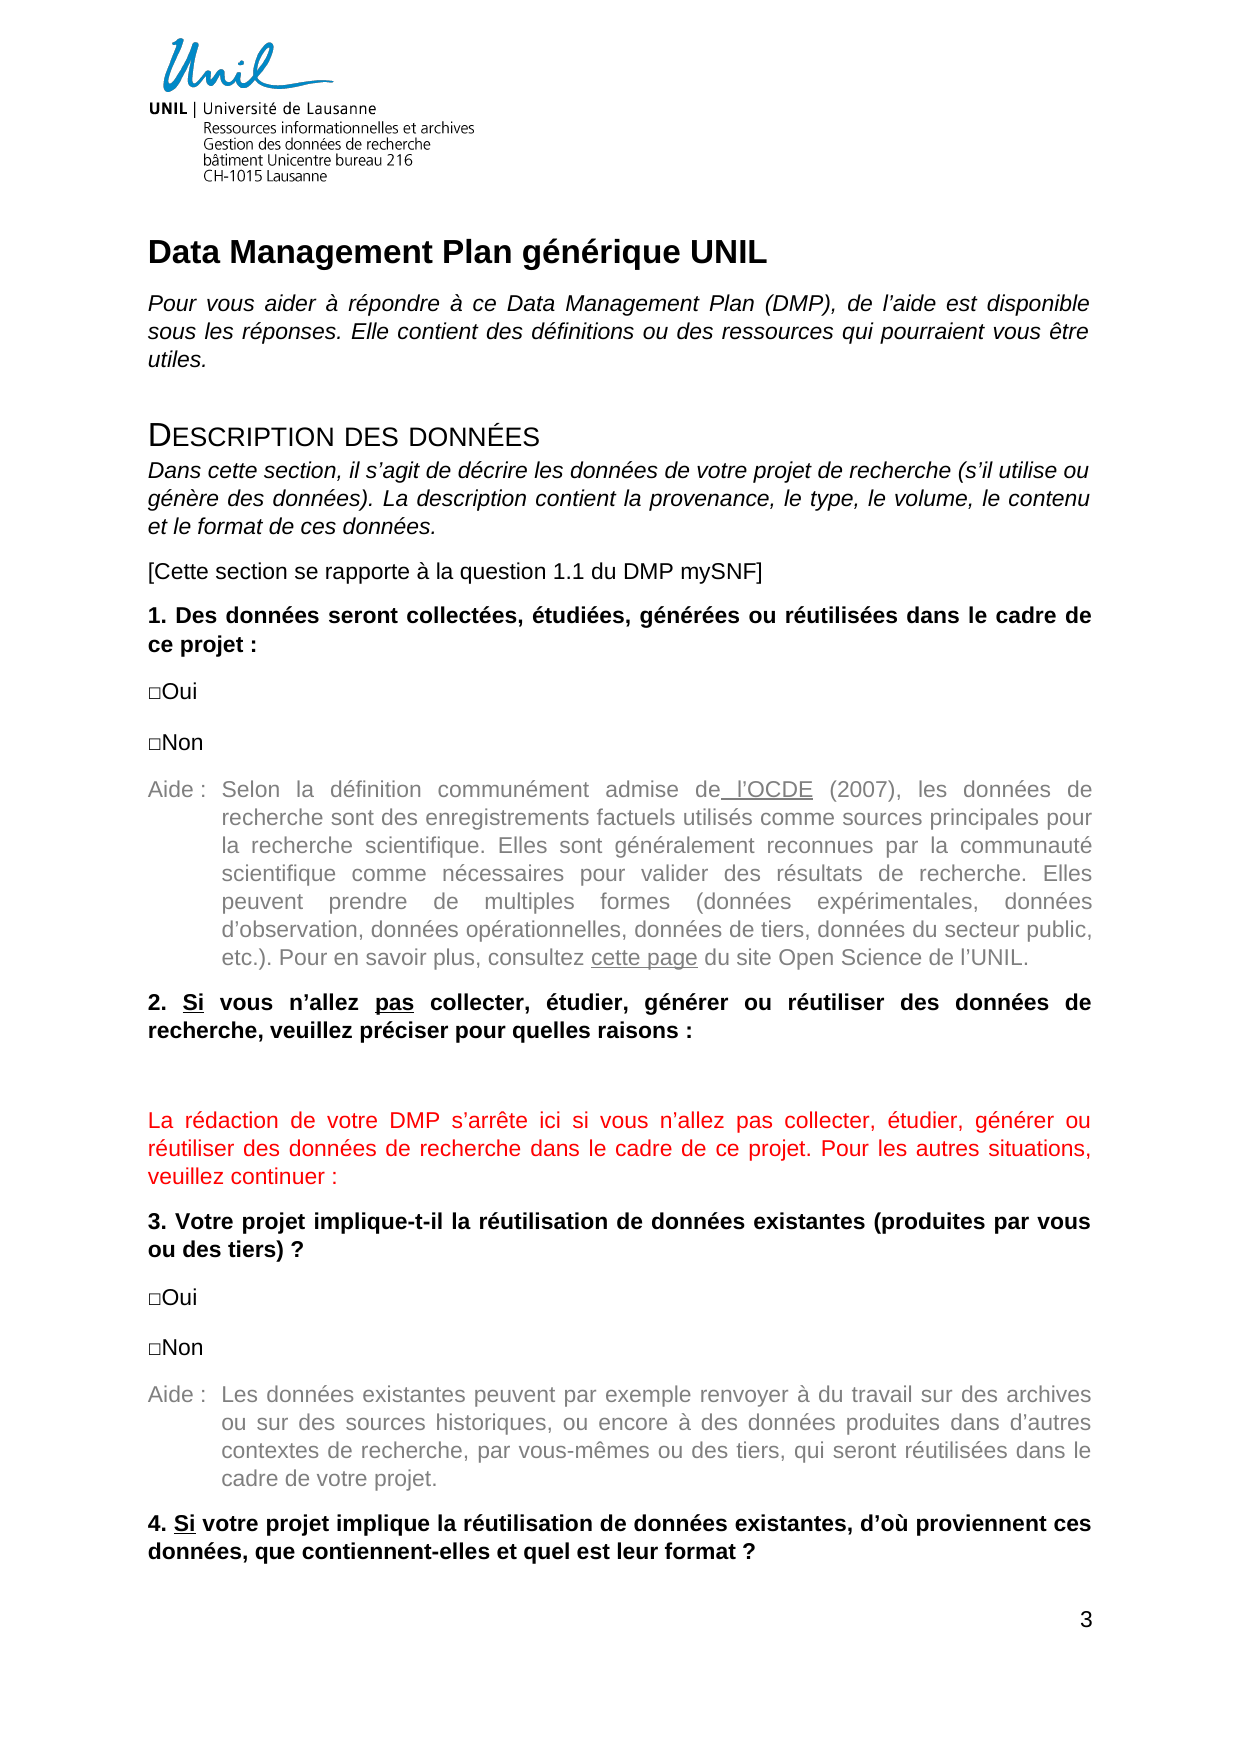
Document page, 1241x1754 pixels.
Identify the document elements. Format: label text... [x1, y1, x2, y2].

text 4. Si votre projet implique la réutilisation de données existantes, d’où proviennent ces données, que contiennent-elles et quel est leur format ? [148, 1510, 1093, 1564]
text Aide : Les données existantes peuvent par exemple renvoyer à du travail sur des archives ou sur des sources historiques, ou encore à des données produites dans d’autres contextes de recherche, par vous-mêmes ou des tiers, qui seront réutilisées dans le cadre de votre projet. [148, 1381, 1093, 1492]
text ☐Oui [148, 675, 1093, 707]
text 3. Votre projet implique-t-il la réutilisation de données existantes (produites par vous ou des tiers) ? [148, 1208, 1093, 1262]
text ☐Oui [148, 1281, 1093, 1312]
text Dans cette section, il s’agit de décrire les données de votre projet de recherche (s’il utilise ou génère des données). La description contient la provenance, le type, le volume, le contenu et le format de ces données. [148, 457, 1093, 539]
text [Cette section se rapporte à la question 1.1 du DMP mySNF] [148, 558, 1093, 584]
text 2. Si vous n’allez pas collecter, étudier, générer ou réutiliser des données de recherche, veuillez préciser pour quelles raisons : [148, 989, 1093, 1043]
text ☐Non [148, 1331, 1093, 1362]
subtitle Description des données [148, 416, 1093, 454]
text ☐Non [148, 725, 1093, 757]
text Aide : Selon la définition communément admise de l’OCDE (2007), les données de recherche sont des enregistrements factuels utilisés comme sources principales pour la recherche scientifique. Elles sont généralement reconnues par la communauté scientifique comme nécessaires pour valider des résultats de recherche. Elles peuvent prendre de multiples formes (données expérimentales, données d’observation, données opérationnelles, données de tiers, données du secteur public, etc.). Pour en savoir plus, consultez cette page du site Open Science de l’UNIL. [148, 776, 1093, 971]
text 1. Des données seront collectées, étudiées, générées ou réutilisées dans le cadre de ce projet : [148, 602, 1093, 657]
text Data Management Plan générique UNIL [148, 232, 1093, 270]
text La rédaction de votre DMP s’arrête ici si vous n’allez pas collecter, étudier, générer ou réutiliser des données de recherche dans le cadre de ce projet. Pour les autres situations, veuillez continuer : [148, 1107, 1093, 1189]
text Pour vous aider à répondre à ce Data Management Plan (DMP), de l’aide est disponible sous les réponses. Elle contient des définitions ou des ressources qui pourraient vous être utiles. [148, 289, 1093, 372]
